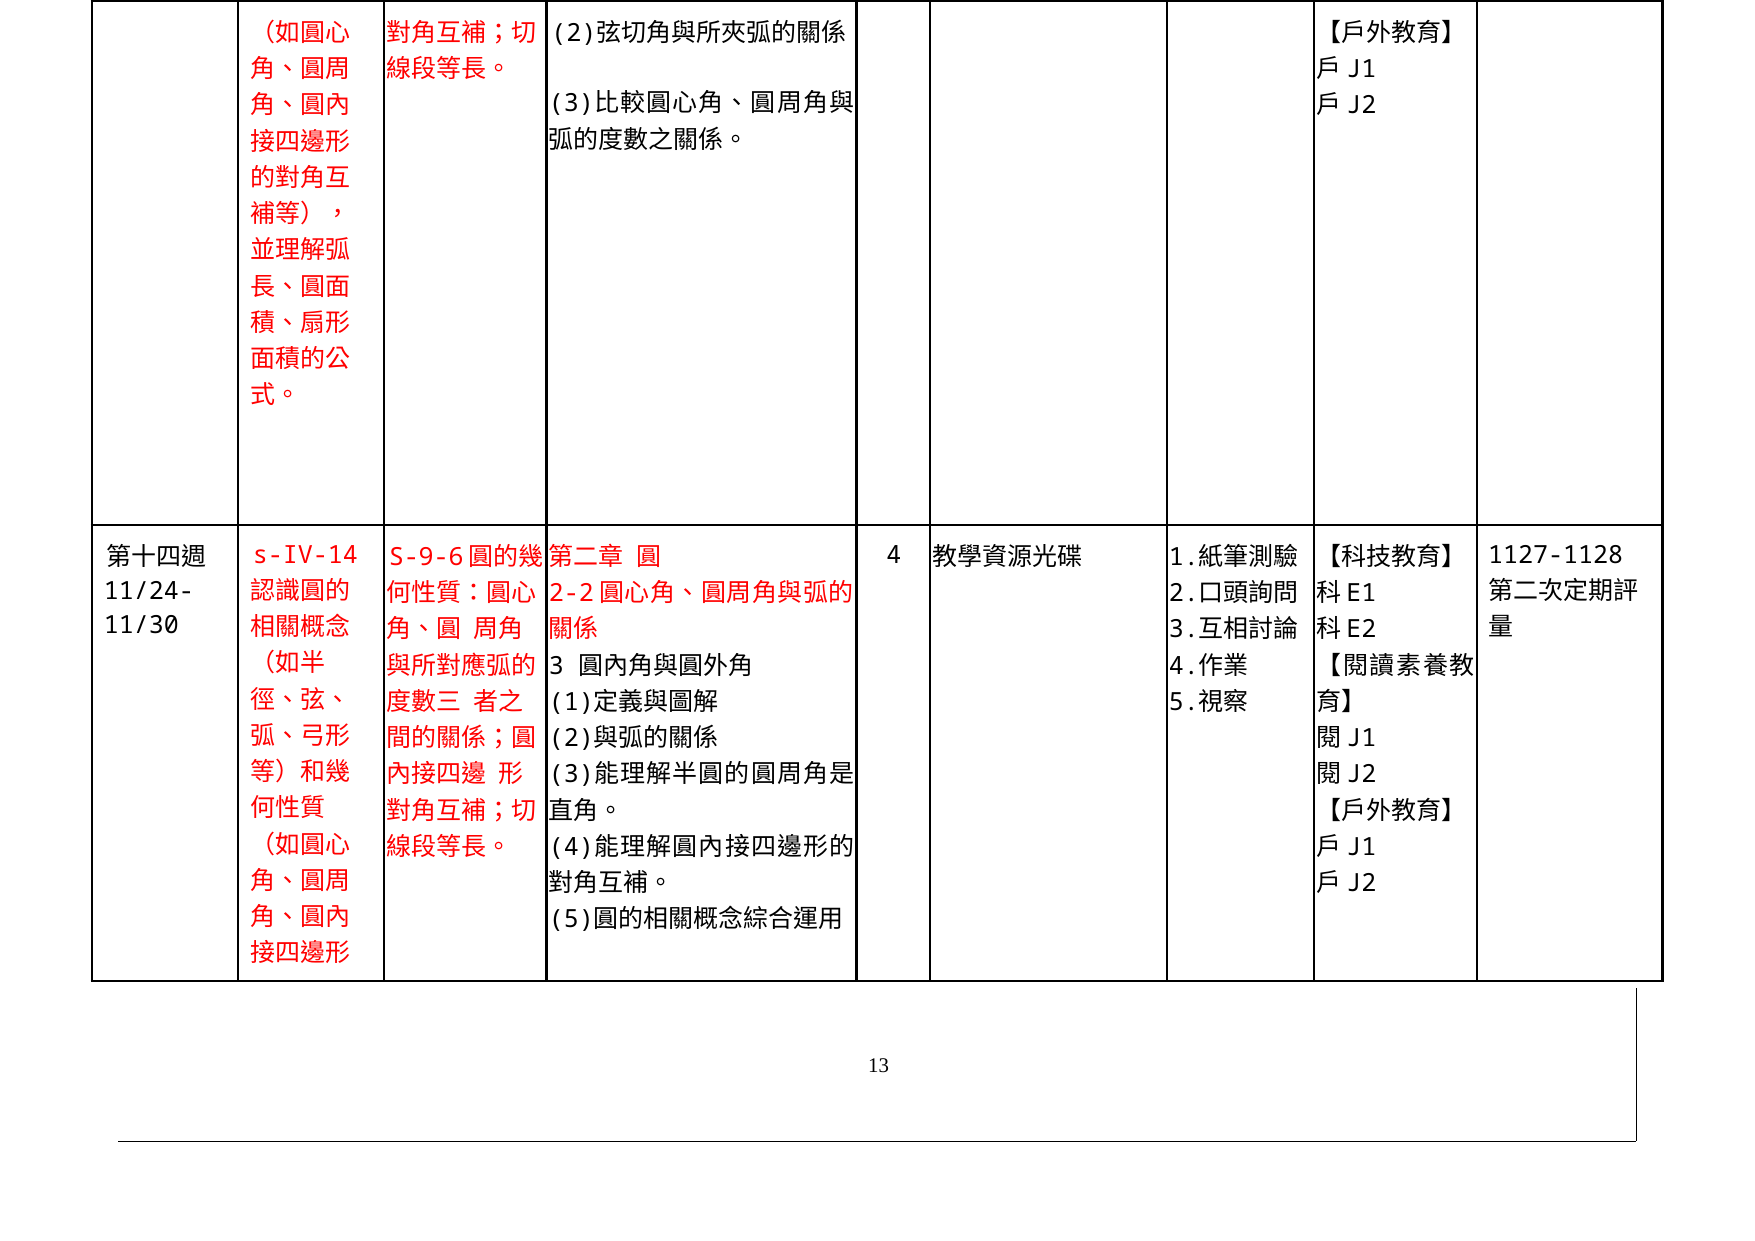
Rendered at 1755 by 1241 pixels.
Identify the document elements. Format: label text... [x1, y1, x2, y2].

table_cell s-IV-14認識圓的相關概念（如半徑、弦、弧、弓形等）和幾何性質（如圓心角、圓周 角、圓內接四邊形 [239, 526, 383, 979]
table_cell 教學資源光碟 [931, 526, 1166, 979]
table_cell [93, 2, 237, 524]
table_cell [931, 2, 1166, 524]
table_cell 第二章 圓 2-2圓心角、圓周角與弧的關係 3 圓內角與圓外角 (1)定義與圖解 (2)與弧的關係 (3)能理解半圓的圓周角是直角。 (4)能理解圓內接四邊形的對角互補。 (5)圓的相關概念綜合運用 [548, 526, 855, 979]
table_cell 對角互補；切線段等長。 [385, 2, 545, 524]
table_cell [858, 2, 929, 524]
table_cell 4 [858, 526, 929, 979]
table_cell 第十四週11/24-11/30 [93, 526, 237, 979]
table_cell 1127-1128第二次定期評量 [1478, 526, 1661, 979]
table_cell 1.紙筆測驗 2.口頭詢問 3.互相討論 4.作業 5.視察 [1168, 526, 1313, 979]
table_cell (2)弦切角與所夾弧的關係 (3)比較圓心角、圓周角與弧的度數之關係。 [548, 2, 855, 524]
table_cell S-9-6圓的幾何性質：圓心角、圓 周角與所對應弧的度數三 者之間的關係；圓內接四邊 形對角互補；切線段等長。 [385, 526, 545, 979]
table_cell [1478, 2, 1661, 524]
table_cell （如圓心角、圓周 角、圓內接四邊形的對角互補等），並理解弧長、圓面積、扇形面積的公式。 [239, 2, 383, 524]
table_cell [1168, 2, 1313, 524]
table_cell 【戶外教育】 戶J1 戶J2 [1315, 2, 1476, 524]
table_cell 【科技教育】 科E1 科E2 【閱讀素養教育】 閱J1 閱J2 【戶外教育】 戶J1 戶J2 [1315, 526, 1476, 979]
